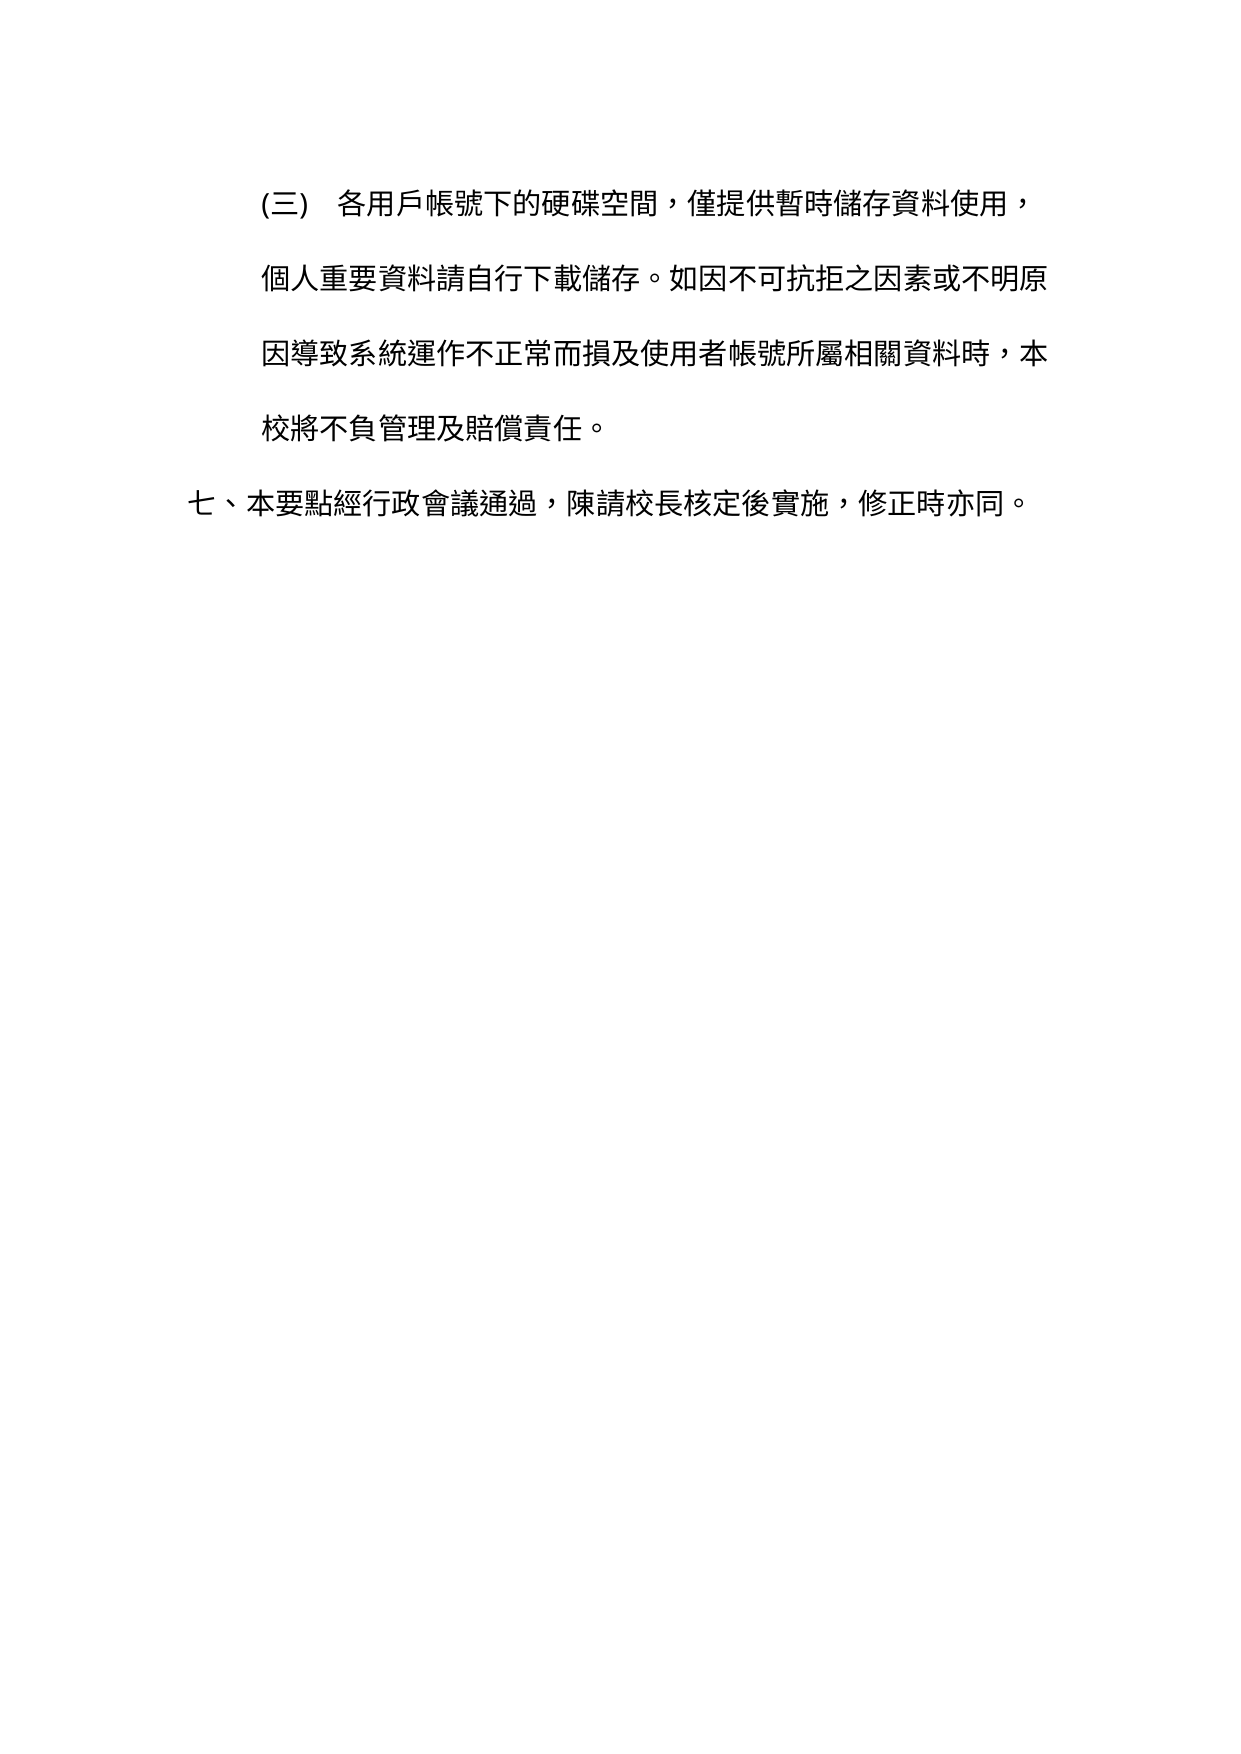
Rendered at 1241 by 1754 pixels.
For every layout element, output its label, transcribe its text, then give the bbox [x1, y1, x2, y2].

text 七、本要點經行政會議通過，陳請校長核定後實施，修正時亦同。 [187, 464, 1053, 539]
text (三) 各用戶帳號下的硬碟空間，僅提供暫時儲存資料使用，個人重要資料請自行下載儲存。如因不可抗拒之因素或不明原因導致系統運作不正常而損及使用者帳號所屬相關資料時，本校將不負管理及賠償責任。 [261, 164, 1053, 464]
